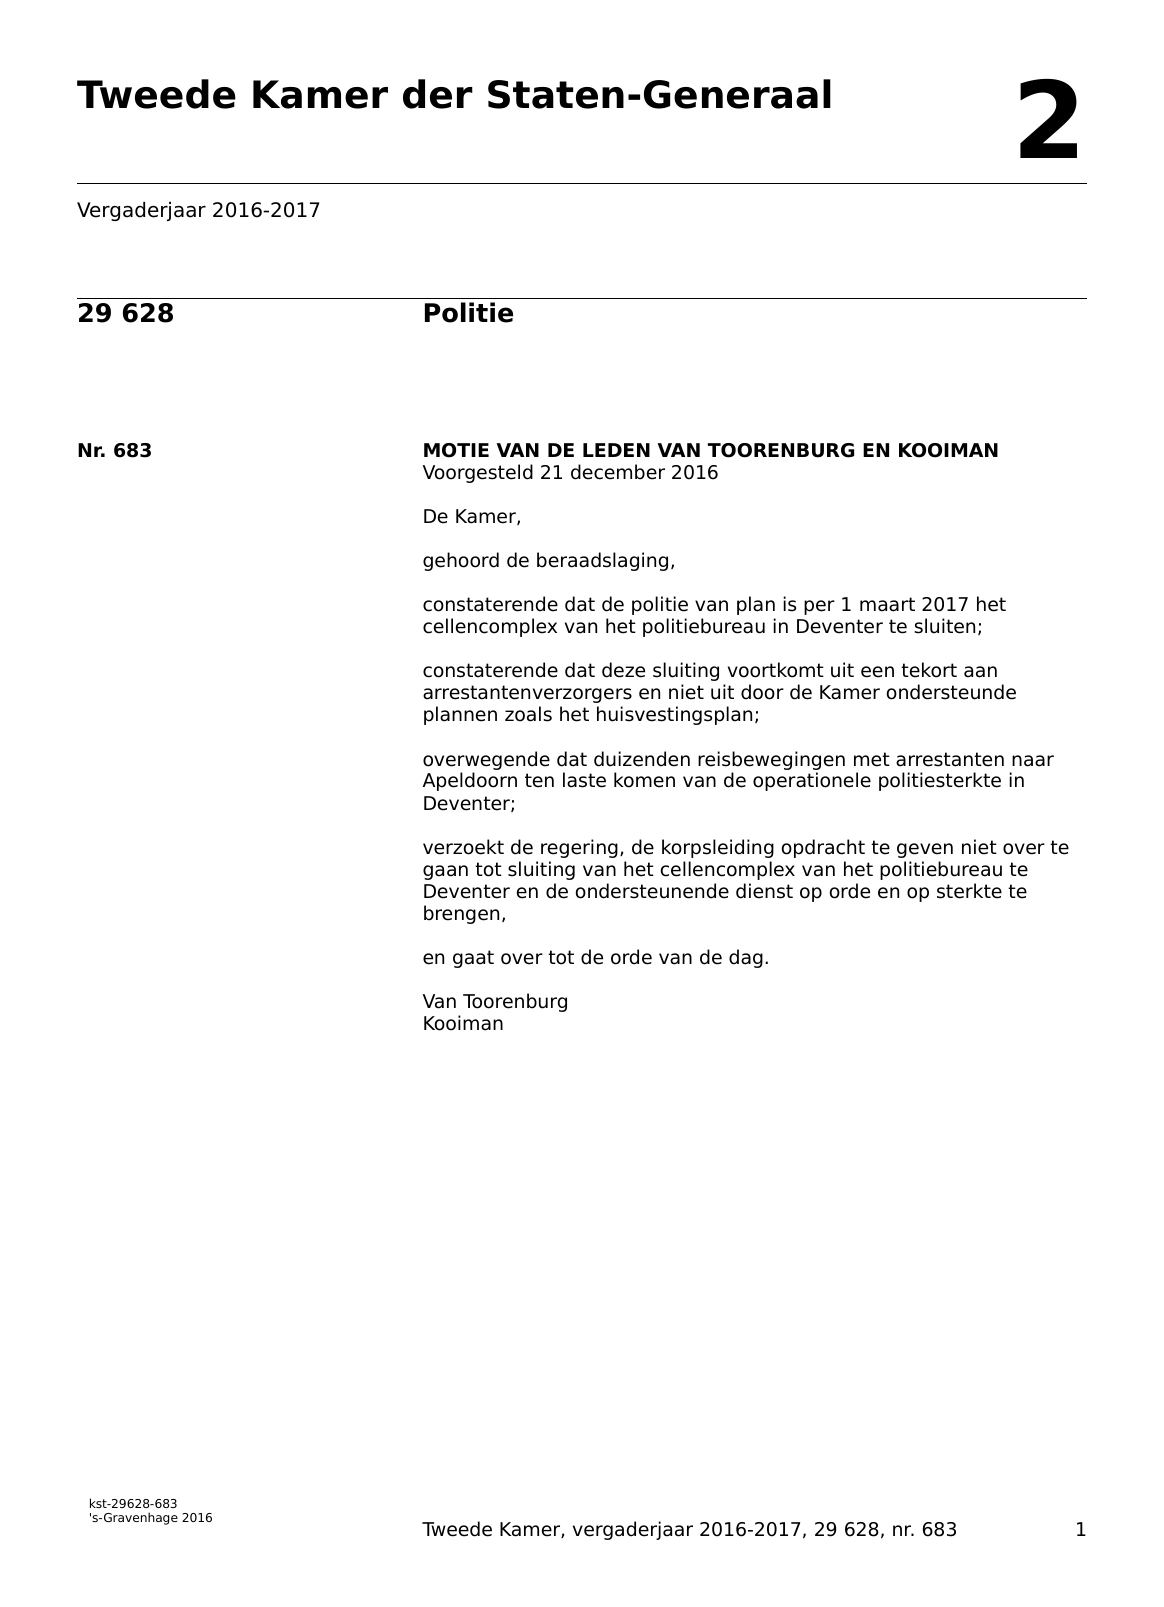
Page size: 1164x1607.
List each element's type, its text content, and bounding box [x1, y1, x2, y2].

subtitle Nr. 683 MOTIE VAN DE LEDEN VAN TOORENBURG EN KOOIMAN [77, 440, 1087, 462]
text 's-Gravenhage 2016 [88, 1511, 323, 1525]
text en gaat over tot de orde van de dag. [422, 947, 1087, 969]
subtitle 29 628 Politie [77, 299, 1087, 329]
text Voorgesteld 21 december 2016 [422, 462, 1087, 484]
text gehoord de beraadslaging, [422, 550, 1087, 572]
text constaterende dat de politie van plan is per 1 maart 2017 het cellencomplex van het politiebureau in Deventer te sluiten; [422, 594, 1087, 638]
text verzoekt de regering, de korpsleiding opdracht te geven niet over te gaan tot sluiting van het cellencomplex van het politiebureau te Deventer en de ondersteunende dienst op orde en op sterkte te brengen, [422, 837, 1087, 924]
text Van Toorenburg [422, 991, 1087, 1013]
table_header 2 [886, 59, 1087, 183]
text Kooiman [422, 1013, 1087, 1035]
text De Kamer, [422, 506, 1087, 528]
text overwegende dat duizenden reisbewegingen met arrestanten naar Apeldoorn ten laste komen van de operationele politiesterkte in Deventer; [422, 748, 1087, 814]
text kst-29628-683 [88, 1497, 323, 1511]
table_cell Vergaderjaar 2016-2017 [77, 184, 1087, 298]
table_header Tweede Kamer der Staten-Generaal [77, 59, 886, 183]
text constaterende dat deze sluiting voortkomt uit een tekort aan arrestantenverzorgers en niet uit door de Kamer ondersteunde plannen zoals het huisvestingsplan; [422, 660, 1087, 726]
